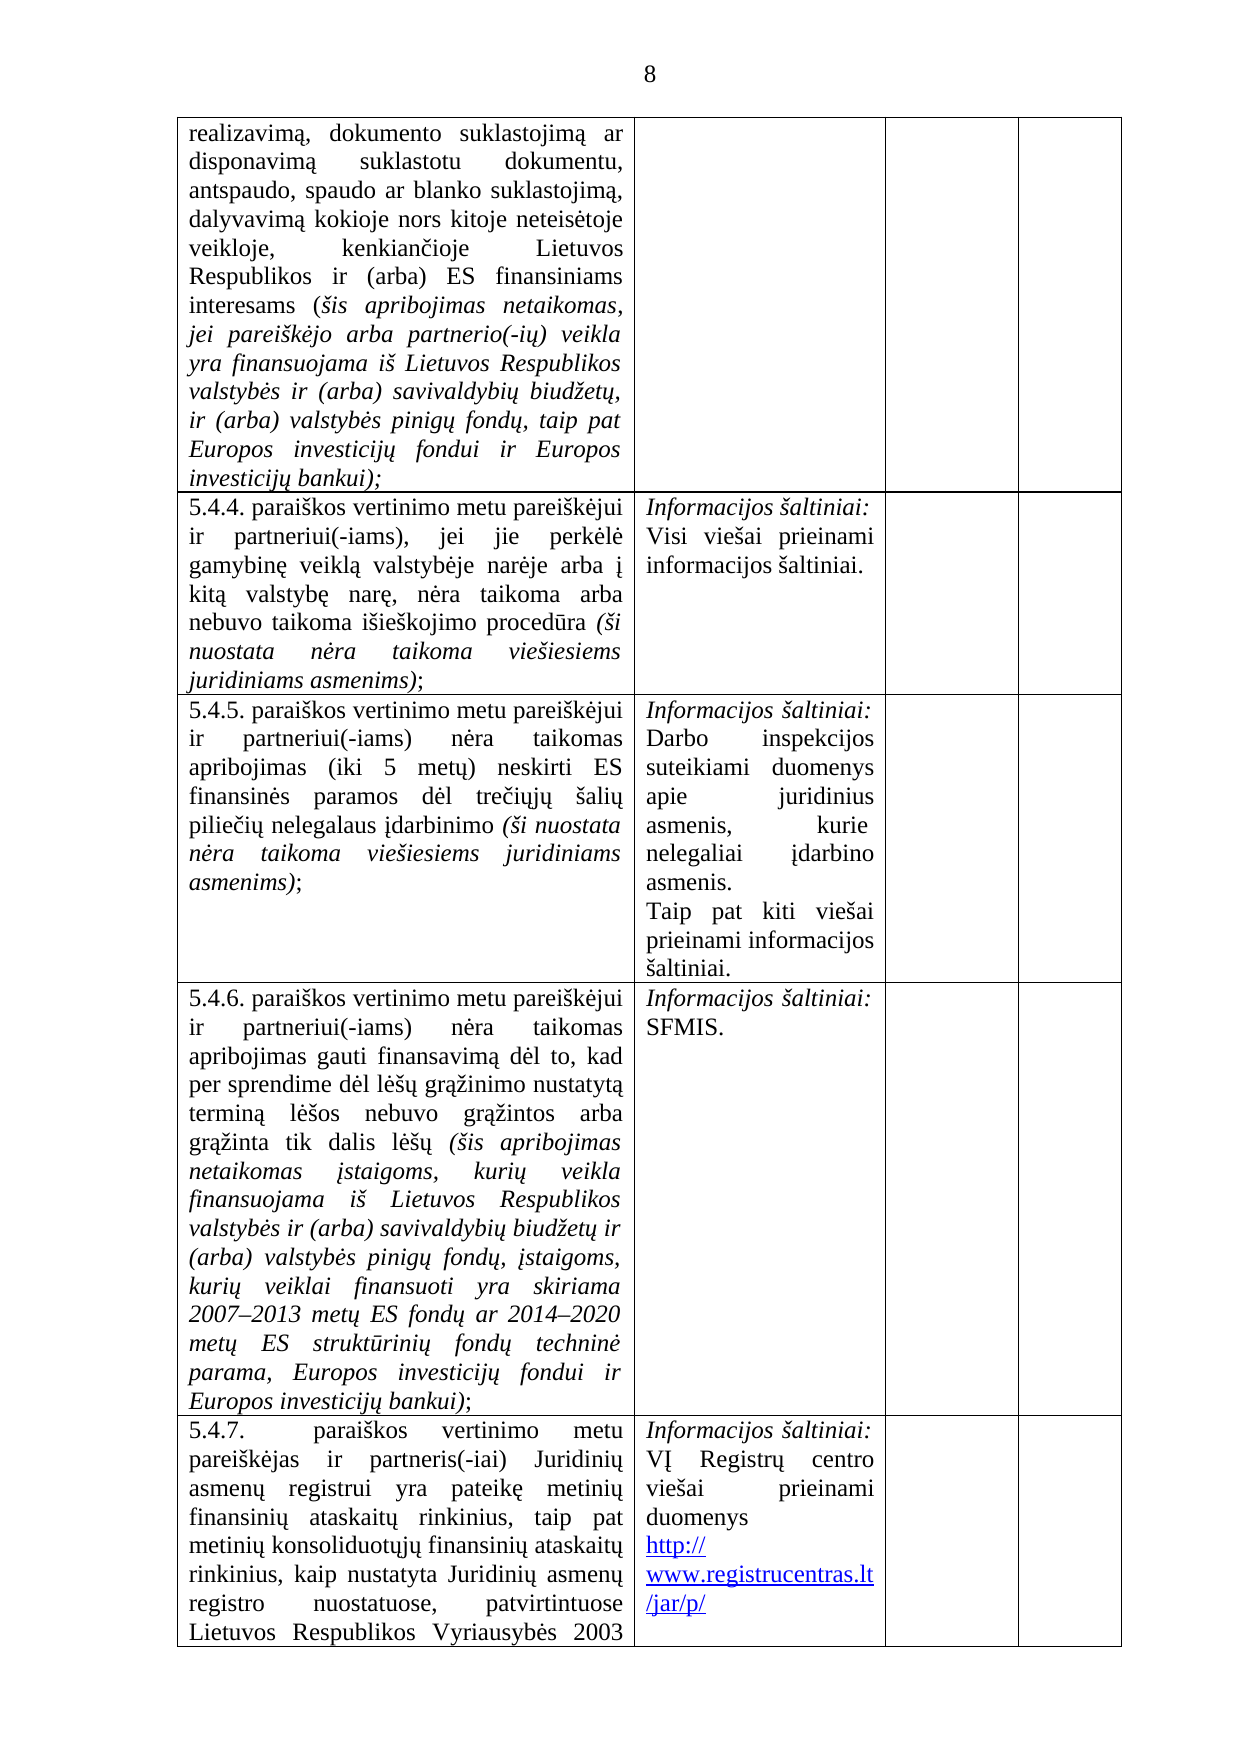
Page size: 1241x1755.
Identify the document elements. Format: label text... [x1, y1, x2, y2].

table_cell [1019, 983, 1121, 1414]
table_cell [635, 118, 885, 491]
table_cell Informacijos šaltiniai: Darbo inspekcijos suteikiami duomenys apie juridinius asmenis, kurie nelegaliai įdarbino asmenis. Taip pat kiti viešai prieinami informacijos šaltiniai. [635, 695, 885, 982]
table_cell [886, 118, 1018, 491]
table_cell [1019, 695, 1121, 982]
table_cell [886, 493, 1018, 694]
table_cell Informacijos šaltiniai: SFMIS. [635, 983, 885, 1414]
table_cell 5.4.6. paraiškos vertinimo metu pareiškėjui ir partneriui(-iams) nėra taikomas apribojimas gauti finansavimą dėl to, kad per sprendime dėl lėšų grąžinimo nustatytą terminą lėšos nebuvo grąžintos arba grąžinta tik dalis lėšų (šis apribojimas netaikomas įstaigoms, kurių veikla finansuojama iš Lietuvos Respublikos valstybės ir (arba) savivaldybių biudžetų ir (arba) valstybės pinigų fondų, įstaigoms, kurių veiklai finansuoti yra skiriama 2007–2013 metų ES fondų ar 2014–2020 metų ES struktūrinių fondų techninė parama, Europos investicijų fondui ir Europos investicijų bankui); [178, 983, 634, 1414]
table_cell Informacijos šaltiniai: VĮ Registrų centro viešai prieinami duomenys http://www.registrucentras.lt/jar/p/ [635, 1416, 885, 1646]
table_cell [886, 983, 1018, 1414]
table_cell Informacijos šaltiniai: Visi viešai prieinami informacijos šaltiniai. [635, 493, 885, 694]
table_cell 5.4.4. paraiškos vertinimo metu pareiškėjui ir partneriui(-iams), jei jie perkėlė gamybinę veiklą valstybėje narėje arba į kitą valstybę narę, nėra taikoma arba nebuvo taikoma išieškojimo procedūra (ši nuostata nėra taikoma viešiesiems juridiniams asmenims); [178, 493, 634, 694]
table_cell 5.4.5. paraiškos vertinimo metu pareiškėjui ir partneriui(-iams) nėra taikomas apribojimas (iki 5 metų) neskirti ES finansinės paramos dėl trečiųjų šalių piliečių nelegalaus įdarbinimo (ši nuostata nėra taikoma viešiesiems juridiniams asmenims); [178, 695, 634, 982]
table_cell [1019, 1416, 1121, 1646]
table_cell [886, 695, 1018, 982]
table_cell realizavimą, dokumento suklastojimą ar disponavimą suklastotu dokumentu, antspaudo, spaudo ar blanko suklastojimą, dalyvavimą kokioje nors kitoje neteisėtoje veikloje, kenkiančioje Lietuvos Respublikos ir (arba) ES finansiniams interesams (šis apribojimas netaikomas, jei pareiškėjo arba partnerio(-ių) veikla yra finansuojama iš Lietuvos Respublikos valstybės ir (arba) savivaldybių biudžetų, ir (arba) valstybės pinigų fondų, taip pat Europos investicijų fondui ir Europos investicijų bankui); [178, 118, 634, 491]
table_cell [1019, 493, 1121, 694]
table_cell [886, 1416, 1018, 1646]
table_cell 5.4.7. paraiškos vertinimo metu pareiškėjas ir partneris(-iai) Juridinių asmenų registrui yra pateikę metinių finansinių ataskaitų rinkinius, taip pat metinių konsoliduotųjų finansinių ataskaitų rinkinius, kaip nustatyta Juridinių asmenų registro nuostatuose, patvirtintuose Lietuvos Respublikos Vyriausybės 2003 [178, 1416, 634, 1646]
table_cell [1019, 118, 1121, 491]
